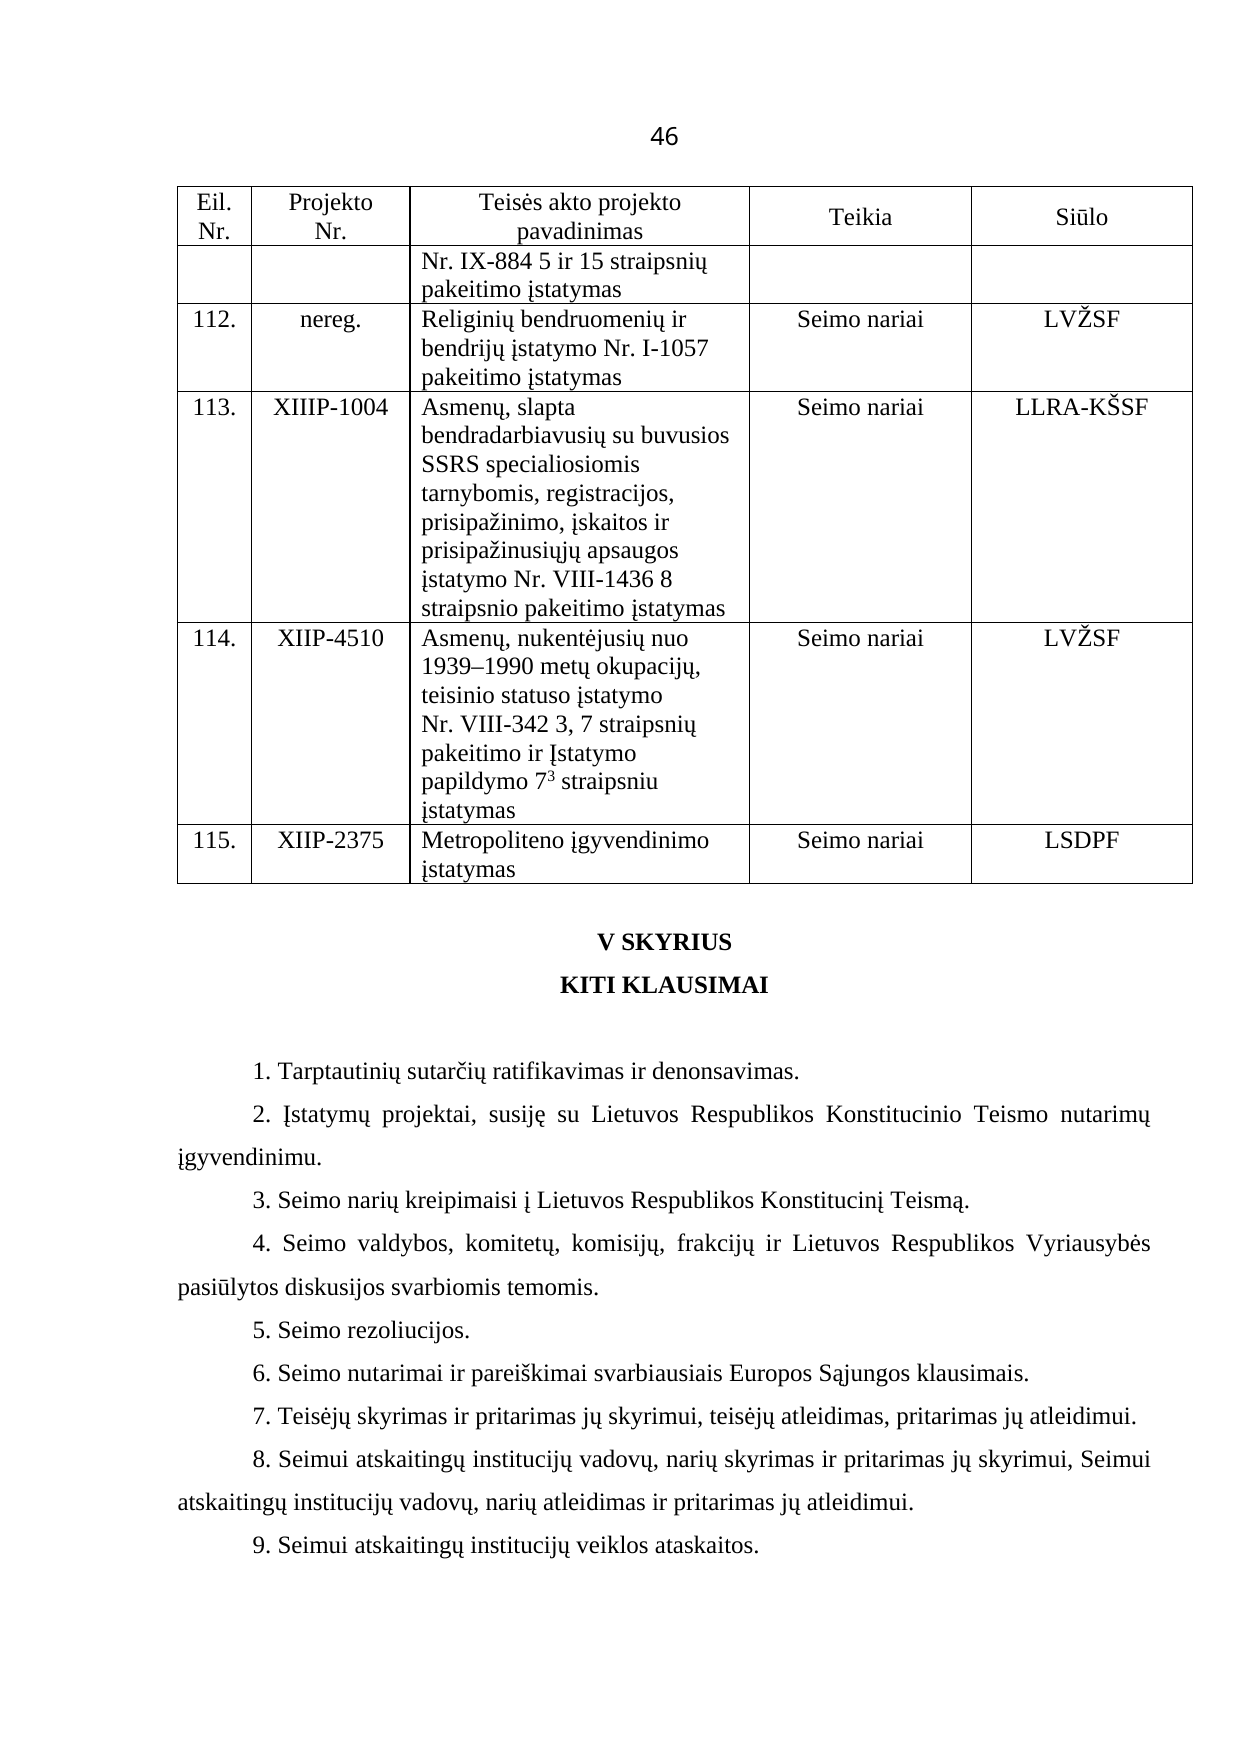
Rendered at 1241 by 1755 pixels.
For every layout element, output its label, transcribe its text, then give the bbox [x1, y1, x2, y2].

text 7. Teisėjų skyrimas ir pritarimas jų skyrimui, teisėjų atleidimas, pritarimas jų atleidimui. [177, 1401, 1152, 1430]
table_cell 115. [178, 825, 251, 882]
table_cell Seimo nariai [750, 304, 971, 391]
table_cell Seimo nariai [750, 623, 971, 824]
table_cell [252, 246, 409, 303]
text 3. Seimo narių kreipimaisi į Lietuvos Respublikos Konstitucinį Teismą. [177, 1185, 1152, 1214]
text 1. Tarptautinių sutarčių ratifikavimas ir denonsavimas. [177, 1056, 1152, 1085]
table_cell XIIP-4510 [252, 623, 409, 824]
table_cell Seimo nariai [750, 392, 971, 622]
table_cell [178, 246, 251, 303]
table_cell Seimo nariai [750, 825, 971, 882]
table_cell nereg. [252, 304, 409, 391]
table_header Teisės akto projekto pavadinimas [411, 187, 749, 245]
text 2. Įstatymų projektai, susiję su Lietuvos Respublikos Konstitucinio Teismo nutarimų įgyvendinimu. [177, 1099, 1152, 1171]
text 5. Seimo rezoliucijos. [177, 1315, 1152, 1343]
table_cell LLRA-KŠSF [972, 392, 1192, 622]
table_cell 113. [178, 392, 251, 622]
table_cell 114. [178, 623, 251, 824]
text 4. Seimo valdybos, komitetų, komisijų, frakcijų ir Lietuvos Respublikos Vyriausybės pasiūlytos diskusijos svarbiomis temomis. [177, 1228, 1152, 1300]
table_header Siūlo [972, 187, 1192, 245]
table_cell Metropoliteno įgyvendinimo įstatymas [411, 825, 749, 882]
text 9. Seimui atskaitingų institucijų veiklos ataskaitos. [177, 1530, 1152, 1559]
text 8. Seimui atskaitingų institucijų vadovų, narių skyrimas ir pritarimas jų skyrimui, Seimui atskaitingų institucijų vadovų, narių atleidimas ir pritarimas jų atleidimui. [177, 1444, 1152, 1516]
table_header Teikia [750, 187, 971, 245]
table_header Projekto Nr. [252, 187, 409, 245]
table_header Eil. Nr. [178, 187, 251, 245]
table_cell [972, 246, 1192, 303]
table_cell LSDPF [972, 825, 1192, 882]
table_cell XIIIP-1004 [252, 392, 409, 622]
table_cell Asmenų, nukentėjusių nuo 1939–1990 metų okupacijų, teisinio statuso įstatymo Nr. VIII-342 3, 7 straipsnių pakeitimo ir Įstatymo papildymo 73 straipsniu įstatymas [411, 623, 749, 824]
text V SKYRIUS [177, 927, 1152, 955]
table_cell Asmenų, slapta bendradarbiavusių su buvusios SSRS specialiosiomis tarnybomis, registracijos, prisipažinimo, įskaitos ir prisipažinusiųjų apsaugos įstatymo Nr. VIII-1436 8 straipsnio pakeitimo įstatymas [411, 392, 749, 622]
text 6. Seimo nutarimai ir pareiškimai svarbiausiais Europos Sąjungos klausimais. [177, 1358, 1152, 1387]
table_cell Religinių bendruomenių ir bendrijų įstatymo Nr. I-1057 pakeitimo įstatymas [411, 304, 749, 391]
table_cell [750, 246, 971, 303]
table_cell XIIP-2375 [252, 825, 409, 882]
table_cell LVŽSF [972, 623, 1192, 824]
table_cell 112. [178, 304, 251, 391]
table_cell LVŽSF [972, 304, 1192, 391]
table_cell Nr. IX-884 5 ir 15 straipsnių pakeitimo įstatymas [411, 246, 749, 303]
text KITI KLAUSIMAI [177, 970, 1152, 998]
